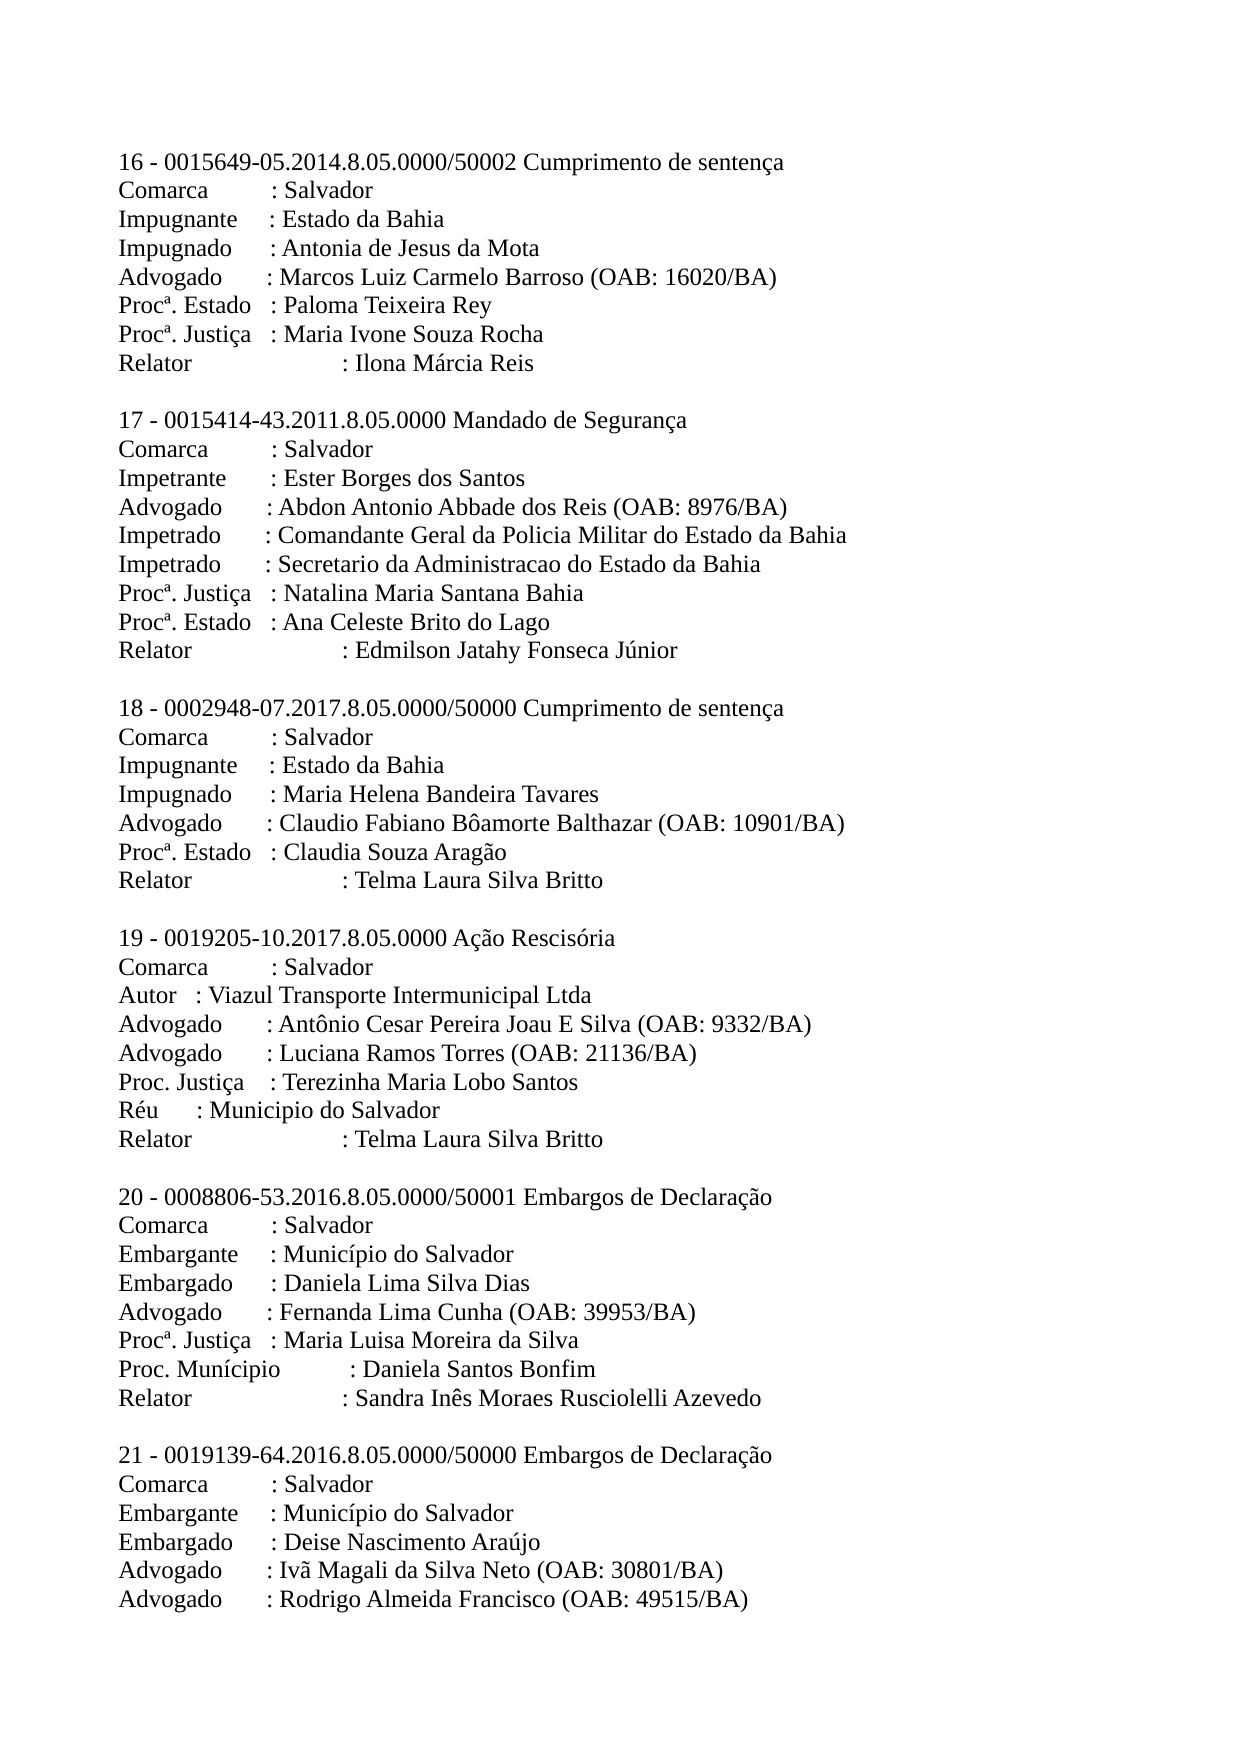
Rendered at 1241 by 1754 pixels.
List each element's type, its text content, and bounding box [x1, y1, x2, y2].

text Advogado : Ivã Magali da Silva Neto (OAB: 30801/BA) [118, 1556, 1101, 1584]
text Embargante : Município do Salvador [118, 1498, 1101, 1527]
text Advogado : Marcos Luiz Carmelo Barroso (OAB: 16020/BA) [118, 262, 1101, 291]
text Embargante : Município do Salvador [118, 1239, 1101, 1268]
text Advogado : Abdon Antonio Abbade dos Reis (OAB: 8976/BA) [118, 492, 1101, 521]
text Relator : Sandra Inês Moraes Rusciolelli Azevedo [118, 1383, 1101, 1412]
text Advogado : Antônio Cesar Pereira Joau E Silva (OAB: 9332/BA) [118, 1009, 1101, 1038]
text Impugnado : Maria Helena Bandeira Tavares [118, 779, 1101, 808]
text Procª. Estado : Ana Celeste Brito do Lago [118, 607, 1101, 636]
text Embargado : Deise Nascimento Araújo [118, 1527, 1101, 1556]
text 19 - 0019205-10.2017.8.05.0000 Ação Rescisória [118, 923, 1122, 952]
text Impetrante : Ester Borges dos Santos [118, 463, 1101, 492]
text Procª. Justiça : Maria Luisa Moreira da Silva [118, 1326, 1101, 1354]
text Comarca : Salvador [118, 176, 1101, 204]
text Procª. Estado : Paloma Teixeira Rey [118, 291, 1101, 319]
text Comarca : Salvador [118, 1469, 1101, 1498]
text Procª. Justiça : Maria Ivone Souza Rocha [118, 319, 1101, 348]
text Impetrado : Secretario da Administracao do Estado da Bahia [118, 549, 1101, 578]
text Proc. Justiça : Terezinha Maria Lobo Santos [118, 1067, 1101, 1096]
text Relator : Edmilson Jatahy Fonseca Júnior [118, 636, 1101, 664]
text Comarca : Salvador [118, 434, 1101, 463]
text Relator : Telma Laura Silva Britto [118, 1124, 1101, 1153]
text 18 - 0002948-07.2017.8.05.0000/50000 Cumprimento de sentença [118, 693, 1122, 722]
text Relator : Ilona Márcia Reis [118, 348, 1101, 377]
text Advogado : Claudio Fabiano Bôamorte Balthazar (OAB: 10901/BA) [118, 808, 1101, 837]
text Impugnante : Estado da Bahia [118, 204, 1101, 233]
text Procª. Estado : Claudia Souza Aragão [118, 837, 1101, 866]
text 21 - 0019139-64.2016.8.05.0000/50000 Embargos de Declaração [118, 1441, 1122, 1469]
text Procª. Justiça : Natalina Maria Santana Bahia [118, 578, 1101, 607]
text Autor : Viazul Transporte Intermunicipal Ltda [118, 981, 1101, 1009]
text Advogado : Luciana Ramos Torres (OAB: 21136/BA) [118, 1038, 1101, 1067]
text Réu : Municipio do Salvador [118, 1096, 1101, 1124]
text Proc. Munícipio : Daniela Santos Bonfim [118, 1354, 1101, 1383]
text Comarca : Salvador [118, 1211, 1101, 1239]
text Impugnante : Estado da Bahia [118, 751, 1101, 779]
text 20 - 0008806-53.2016.8.05.0000/50001 Embargos de Declaração [118, 1182, 1122, 1211]
text Advogado : Rodrigo Almeida Francisco (OAB: 49515/BA) [118, 1584, 1101, 1613]
text 17 - 0015414-43.2011.8.05.0000 Mandado de Segurança [118, 406, 1122, 434]
text Advogado : Fernanda Lima Cunha (OAB: 39953/BA) [118, 1297, 1101, 1326]
text Impetrado : Comandante Geral da Policia Militar do Estado da Bahia [118, 521, 1101, 549]
text Embargado : Daniela Lima Silva Dias [118, 1268, 1101, 1297]
text Comarca : Salvador [118, 722, 1101, 751]
text Relator : Telma Laura Silva Britto [118, 866, 1101, 894]
text Impugnado : Antonia de Jesus da Mota [118, 233, 1101, 262]
text Comarca : Salvador [118, 952, 1101, 981]
text 16 - 0015649-05.2014.8.05.0000/50002 Cumprimento de sentença [118, 147, 1122, 176]
